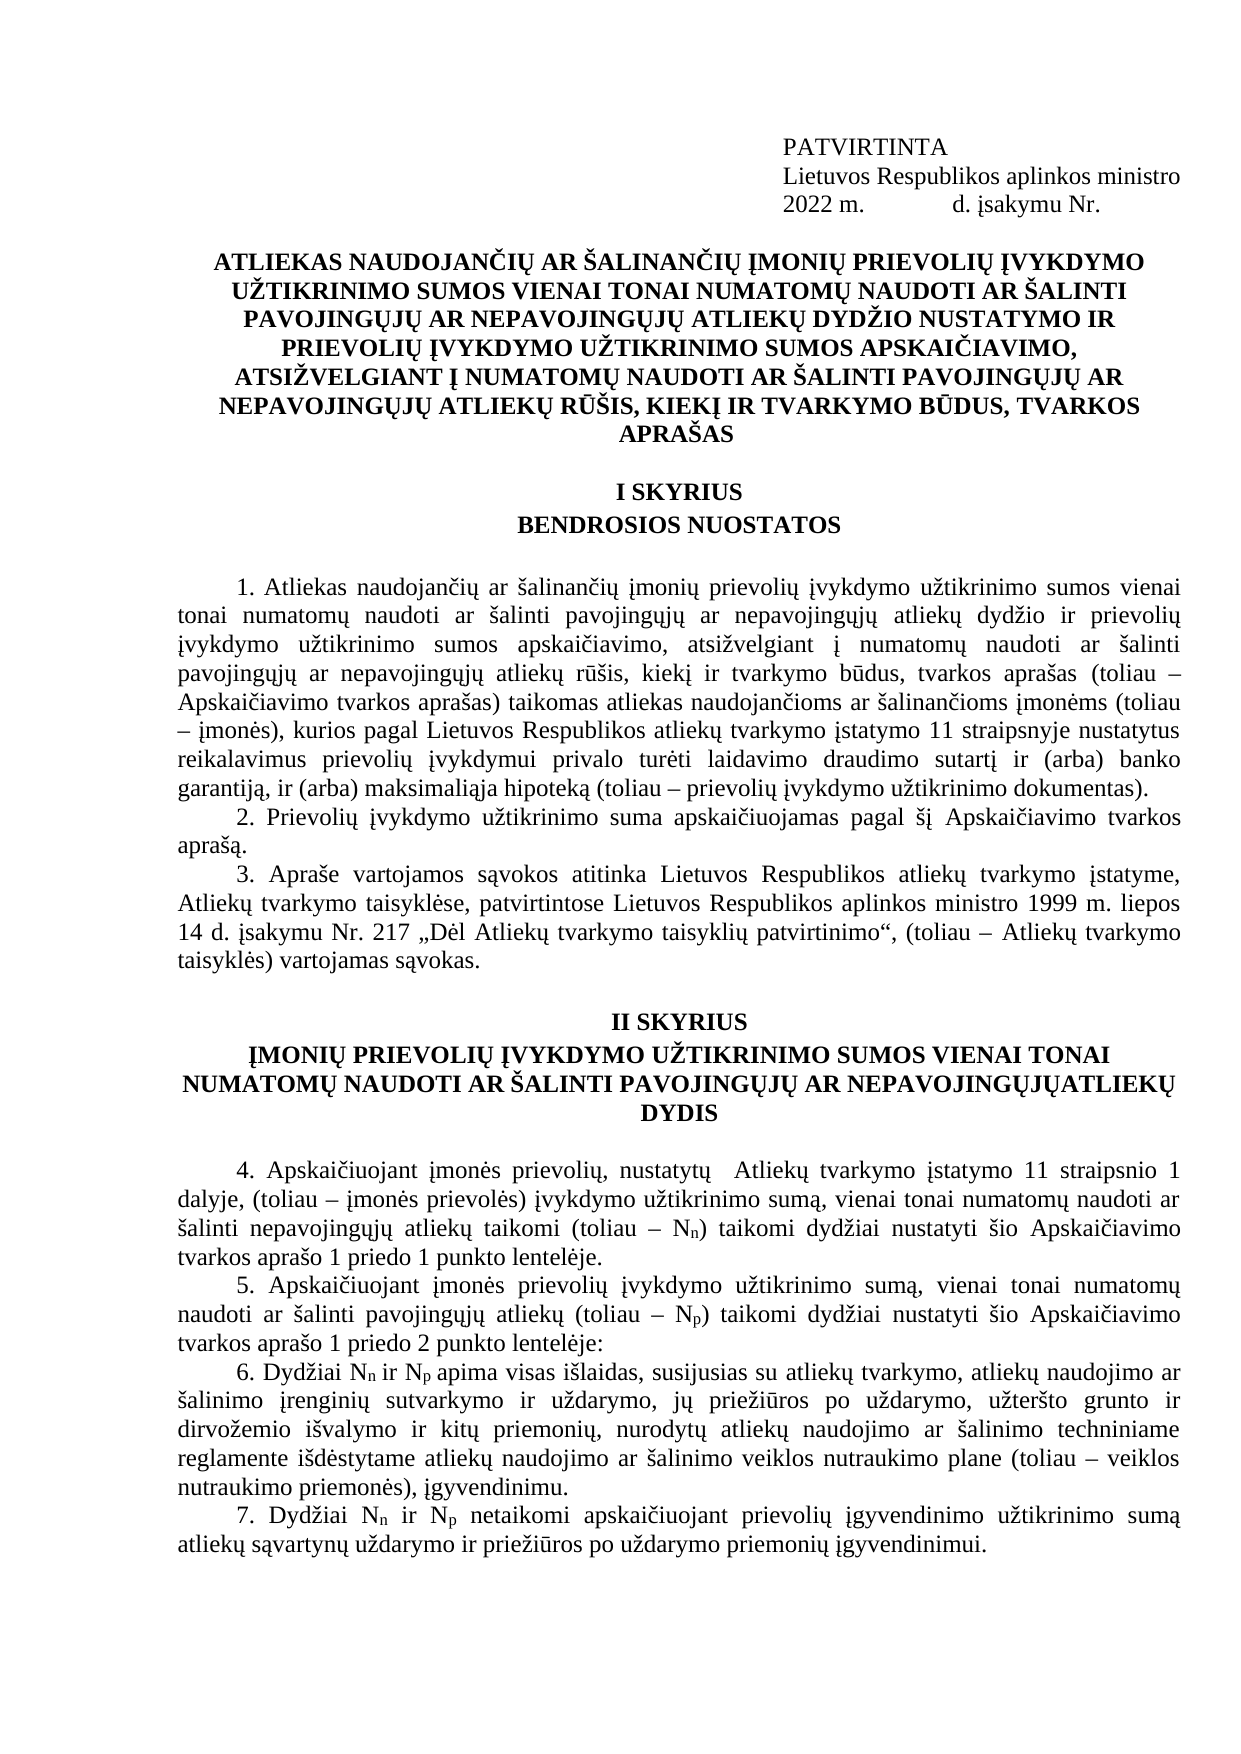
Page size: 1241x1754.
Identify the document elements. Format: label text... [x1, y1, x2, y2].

text 6. Dydžiai Nn ir Np apima visas išlaidas, susijusias su atliekų tvarkymo, atliekų naudojimo ar šalinimo įrenginių sutvarkymo ir uždarymo, jų priežiūros po uždarymo, užteršto grunto ir dirvožemio išvalymo ir kitų priemonių, nurodytų atliekų naudojimo ar šalinimo techniniame reglamente išdėstytame atliekų naudojimo ar šalinimo veiklos nutraukimo plane (toliau – veiklos nutraukimo priemonės), įgyvendinimu. [177, 1357, 1181, 1500]
text 2022 m. d. įsakymu Nr. [723, 189, 1181, 218]
text I SKYRIUS [177, 477, 1181, 506]
text 4. Apskaičiuojant įmonės prievolių, nustatytų Atliekų tvarkymo įstatymo 11 straipsnio 1 dalyje, (toliau – įmonės prievolės) įvykdymo užtikrinimo sumą, vienai tonai numatomų naudoti ar šalinti nepavojingųjų atliekų taikomi (toliau – Nn) taikomi dydžiai nustatyti šio Apskaičiavimo tvarkos aprašo 1 priedo 1 punkto lentelėje. [177, 1155, 1181, 1270]
text ATLIEKAS NAUDOJANČIŲ AR ŠALINANČIŲ ĮMONIŲ PRIEVOLIŲ ĮVYKDYMO UŽTIKRINIMO SUMOS VIENAI TONAI NUMATOMŲ NAUDOTI AR ŠALINTI PAVOJINGŲJŲ AR NEPAVOJINGŲJŲ ATLIEKŲ DYDŽIO NUSTATYMO IR PRIEVOLIŲ ĮVYKDYMO UŽTIKRINIMO SUMOS APSKAIČIAVIMO, ATSIŽVELGIANT Į NUMATOMŲ NAUDOTI AR ŠALINTI PAVOJINGŲJŲ AR NEPAVOJINGŲJŲ ATLIEKŲ RŪŠIS, KIEKĮ IR TVARKYMO BŪDUS, TVARKOS APRAŠAS [177, 247, 1181, 448]
text II SKYRIUS [177, 1007, 1181, 1036]
text PATVIRTINTA [723, 132, 1181, 161]
text 1. Atliekas naudojančių ar šalinančių įmonių prievolių įvykdymo užtikrinimo sumos vienai tonai numatomų naudoti ar šalinti pavojingųjų ar nepavojingųjų atliekų dydžio ir prievolių įvykdymo užtikrinimo sumos apskaičiavimo, atsižvelgiant į numatomų naudoti ar šalinti pavojingųjų ar nepavojingųjų atliekų rūšis, kiekį ir tvarkymo būdus, tvarkos aprašas (toliau – Apskaičiavimo tvarkos aprašas) taikomas atliekas naudojančioms ar šalinančioms įmonėms (toliau – įmonės), kurios pagal Lietuvos Respublikos atliekų tvarkymo įstatymo 11 straipsnyje nustatytus reikalavimus prievolių įvykdymui privalo turėti laidavimo draudimo sutartį ir (arba) banko garantiją, ir (arba) maksimaliąja hipoteką (toliau – prievolių įvykdymo užtikrinimo dokumentas). [177, 572, 1181, 802]
text 7. Dydžiai Nn ir Np netaikomi apskaičiuojant prievolių įgyvendinimo užtikrinimo sumą atliekų sąvartynų uždarymo ir priežiūros po uždarymo priemonių įgyvendinimui. [177, 1500, 1181, 1558]
text 3. Apraše vartojamos sąvokos atitinka Lietuvos Respublikos atliekų tvarkymo įstatyme, Atliekų tvarkymo taisyklėse, patvirtintose Lietuvos Respublikos aplinkos ministro 1999 m. liepos 14 d. įsakymu Nr. 217 „Dėl Atliekų tvarkymo taisyklių patvirtinimo“, (toliau – Atliekų tvarkymo taisyklės) vartojamas sąvokas. [177, 859, 1181, 974]
text Lietuvos Respublikos aplinkos ministro [723, 161, 1181, 189]
text BENDROSIOS NUOSTATOS [177, 510, 1181, 539]
text 5. Apskaičiuojant įmonės prievolių įvykdymo užtikrinimo sumą, vienai tonai numatomų naudoti ar šalinti pavojingųjų atliekų (toliau – Np) taikomi dydžiai nustatyti šio Apskaičiavimo tvarkos aprašo 1 priedo 2 punkto lentelėje: [177, 1270, 1181, 1357]
text ĮMONIŲ PRIEVOLIŲ ĮVYKDYMO UŽTIKRINIMO SUMOS VIENAI TONAI NUMATOMŲ NAUDOTI AR ŠALINTI PAVOJINGŲJŲ AR NEPAVOJINGŲJŲATLIEKŲ DYDIS [177, 1040, 1181, 1127]
text 2. Prievolių įvykdymo užtikrinimo suma apskaičiuojamas pagal šį Apskaičiavimo tvarkos aprašą. [177, 802, 1181, 859]
